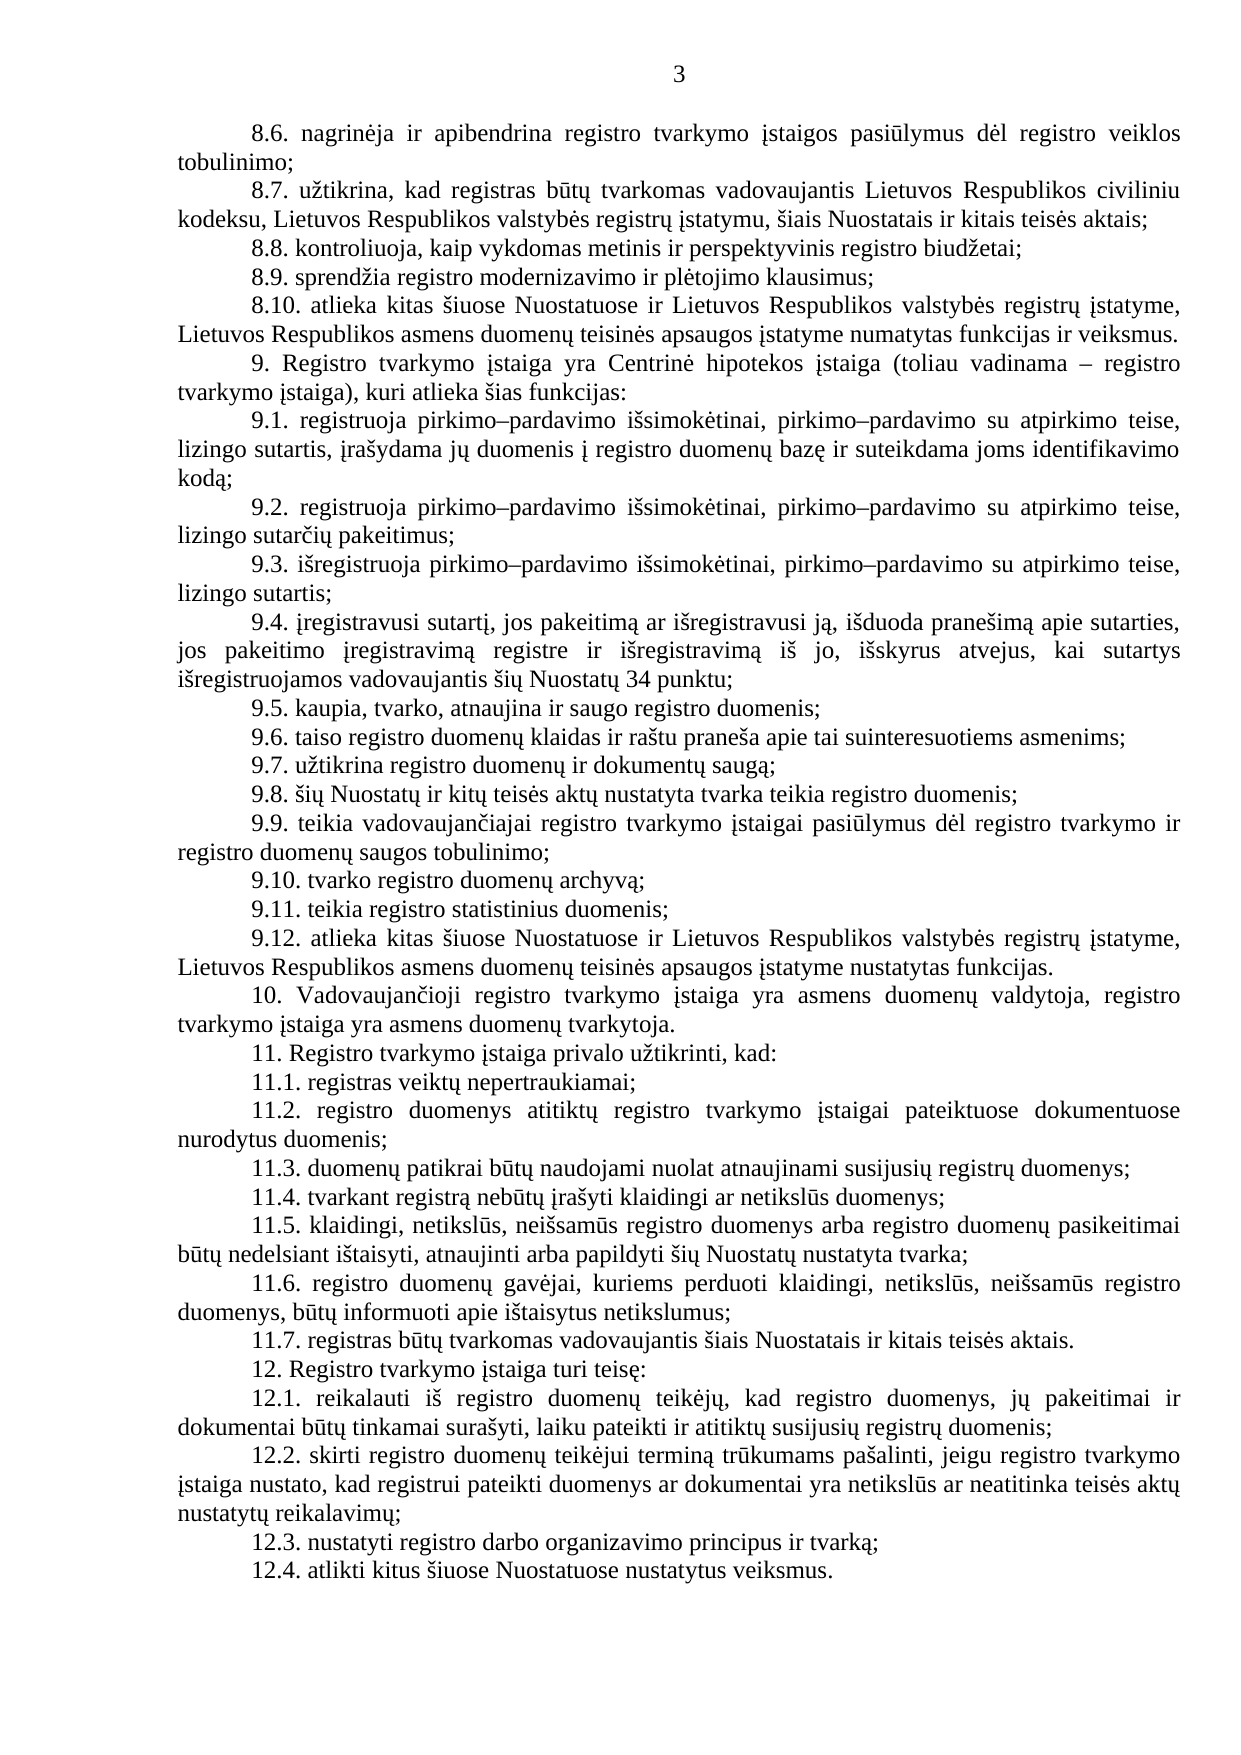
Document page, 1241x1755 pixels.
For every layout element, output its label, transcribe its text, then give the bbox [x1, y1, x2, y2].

text 9.4. įregistravusi sutartį, jos pakeitimą ar išregistravusi ją, išduoda pranešimą apie sutarties, jos pakeitimo įregistravimą registre ir išregistravimą iš jo, išskyrus atvejus, kai sutartys išregistruojamos vadovaujantis šių Nuostatų 34 punktu; [177, 607, 1181, 693]
text 9.12. atlieka kitas šiuose Nuostatuose ir Lietuvos Respublikos valstybės registrų įstatyme, Lietuvos Respublikos asmens duomenų teisinės apsaugos įstatyme nustatytas funkcijas. [177, 923, 1181, 981]
text 9.9. teikia vadovaujančiajai registro tvarkymo įstaigai pasiūlymus dėl registro tvarkymo ir registro duomenų saugos tobulinimo; [177, 808, 1181, 866]
text 11.2. registro duomenys atitiktų registro tvarkymo įstaigai pateiktuose dokumentuose nurodytus duomenis; [177, 1096, 1181, 1153]
text 11.6. registro duomenų gavėjai, kuriems perduoti klaidingi, netikslūs, neišsamūs registro duomenys, būtų informuoti apie ištaisytus netikslumus; [177, 1268, 1181, 1326]
text 9. Registro tvarkymo įstaiga yra Centrinė hipotekos įstaiga (toliau vadinama – registro tvarkymo įstaiga), kuri atlieka šias funkcijas: [177, 348, 1181, 406]
text 11.1. registras veiktų nepertraukiamai; [177, 1067, 1181, 1096]
text 8.10. atlieka kitas šiuose Nuostatuose ir Lietuvos Respublikos valstybės registrų įstatyme, Lietuvos Respublikos asmens duomenų teisinės apsaugos įstatyme numatytas funkcijas ir veiksmus. [177, 291, 1181, 348]
text 10. Vadovaujančioji registro tvarkymo įstaiga yra asmens duomenų valdytoja, registro tvarkymo įstaiga yra asmens duomenų tvarkytoja. [177, 981, 1181, 1038]
text 8.9. sprendžia registro modernizavimo ir plėtojimo klausimus; [177, 262, 1181, 291]
text 11.3. duomenų patikrai būtų naudojami nuolat atnaujinami susijusių registrų duomenys; [177, 1153, 1181, 1182]
text 12.2. skirti registro duomenų teikėjui terminą trūkumams pašalinti, jeigu registro tvarkymo įstaiga nustato, kad registrui pateikti duomenys ar dokumentai yra netikslūs ar neatitinka teisės aktų nustatytų reikalavimų; [177, 1441, 1181, 1527]
text 9.7. užtikrina registro duomenų ir dokumentų saugą; [177, 751, 1181, 779]
text 12.1. reikalauti iš registro duomenų teikėjų, kad registro duomenys, jų pakeitimai ir dokumentai būtų tinkamai surašyti, laiku pateikti ir atitiktų susijusių registrų duomenis; [177, 1383, 1181, 1441]
text 11.4. tvarkant registrą nebūtų įrašyti klaidingi ar netikslūs duomenys; [177, 1182, 1181, 1211]
text 9.11. teikia registro statistinius duomenis; [177, 894, 1181, 923]
text 11.5. klaidingi, netikslūs, neišsamūs registro duomenys arba registro duomenų pasikeitimai būtų nedelsiant ištaisyti, atnaujinti arba papildyti šių Nuostatų nustatyta tvarka; [177, 1211, 1181, 1268]
text 8.7. užtikrina, kad registras būtų tvarkomas vadovaujantis Lietuvos Respublikos civiliniu kodeksu, Lietuvos Respublikos valstybės registrų įstatymu, šiais Nuostatais ir kitais teisės aktais; [177, 176, 1181, 233]
text 11. Registro tvarkymo įstaiga privalo užtikrinti, kad: [177, 1038, 1181, 1067]
text 9.2. registruoja pirkimo–pardavimo išsimokėtinai, pirkimo–pardavimo su atpirkimo teise, lizingo sutarčių pakeitimus; [177, 492, 1181, 549]
text 9.3. išregistruoja pirkimo–pardavimo išsimokėtinai, pirkimo–pardavimo su atpirkimo teise, lizingo sutartis; [177, 549, 1181, 607]
text 9.8. šių Nuostatų ir kitų teisės aktų nustatyta tvarka teikia registro duomenis; [177, 779, 1181, 808]
text 9.5. kaupia, tvarko, atnaujina ir saugo registro duomenis; [177, 693, 1181, 722]
text 9.10. tvarko registro duomenų archyvą; [177, 866, 1181, 894]
text 8.8. kontroliuoja, kaip vykdomas metinis ir perspektyvinis registro biudžetai; [177, 233, 1181, 262]
text 8.6. nagrinėja ir apibendrina registro tvarkymo įstaigos pasiūlymus dėl registro veiklos tobulinimo; [177, 118, 1181, 176]
text 9.6. taiso registro duomenų klaidas ir raštu praneša apie tai suinteresuotiems asmenims; [177, 722, 1181, 751]
text 12.3. nustatyti registro darbo organizavimo principus ir tvarką; [177, 1527, 1181, 1556]
text 12.4. atlikti kitus šiuose Nuostatuose nustatytus veiksmus. [177, 1556, 1181, 1584]
text 11.7. registras būtų tvarkomas vadovaujantis šiais Nuostatais ir kitais teisės aktais. [177, 1326, 1181, 1354]
text 12. Registro tvarkymo įstaiga turi teisę: [177, 1354, 1181, 1383]
text 9.1. registruoja pirkimo–pardavimo išsimokėtinai, pirkimo–pardavimo su atpirkimo teise, lizingo sutartis, įrašydama jų duomenis į registro duomenų bazę ir suteikdama joms identifikavimo kodą; [177, 406, 1181, 492]
